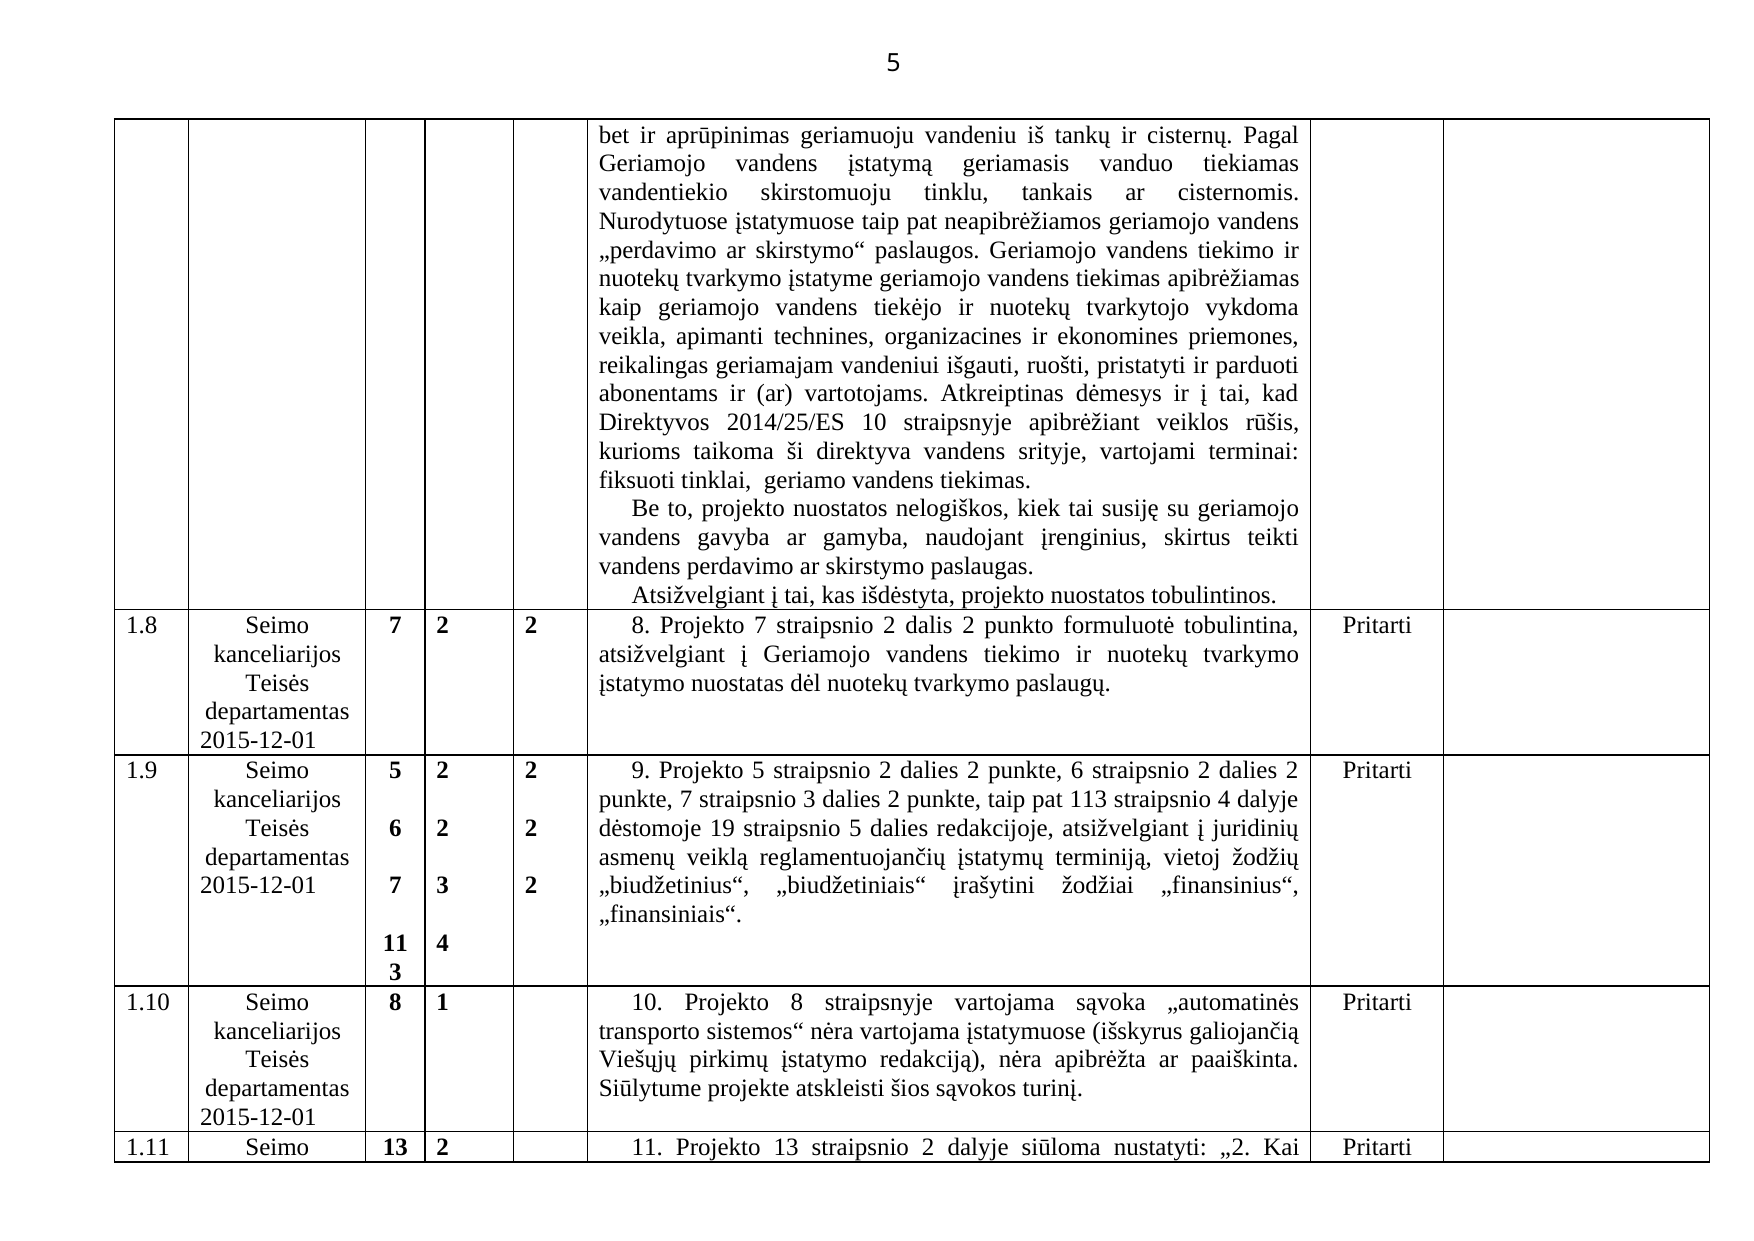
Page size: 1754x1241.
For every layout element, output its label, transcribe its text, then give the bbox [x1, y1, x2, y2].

table_cell 2 2 3 4 [426, 756, 513, 985]
table_cell 8 [366, 987, 424, 1131]
table_cell 2 [514, 610, 587, 754]
table_cell 9. Projekto 5 straipsnio 2 dalies 2 punkte, 6 straipsnio 2 dalies 2 punkte, 7 straipsnio 3 dalies 2 punkte, taip pat 113 straipsnio 4 dalyje dėstomoje 19 straipsnio 5 dalies redakcijoje, atsižvelgiant į juridinių asmenų veiklą reglamentuojančių įstatymų terminiją, vietoj žodžių „biudžetinius“, „biudžetiniais“ įrašytini žodžiai „finansinius“, „finansiniais“. [588, 756, 1310, 985]
table_cell [115, 120, 188, 608]
table_cell [514, 120, 587, 608]
table_cell [514, 987, 587, 1131]
table_cell [426, 120, 513, 608]
table_cell Seimo kanceliarijos Teisės departamentas 2015-12-01 [189, 610, 365, 754]
table_cell 2 2 2 [514, 756, 587, 985]
table_cell [1444, 1132, 1709, 1161]
table_cell 1 [426, 987, 513, 1131]
table_cell [189, 120, 365, 608]
table_cell 8. Projekto 7 straipsnio 2 dalis 2 punkto formuluotė tobulintina, atsižvelgiant į Geriamojo vandens tiekimo ir nuotekų tvarkymo įstatymo nuostatas dėl nuotekų tvarkymo paslaugų. [588, 610, 1310, 754]
table_cell [1311, 120, 1443, 608]
table_cell 11. Projekto 13 straipsnio 2 dalyje siūloma nustatyti: „2. Kai [588, 1132, 1310, 1161]
table_cell [1444, 120, 1709, 608]
table_cell 2 [426, 610, 513, 754]
table_cell [1444, 987, 1709, 1131]
table_cell Seimo [189, 1132, 365, 1161]
table_cell 1.10 [115, 987, 188, 1131]
table_cell 2 [426, 1132, 513, 1161]
table_cell 7 [366, 610, 424, 754]
table_cell [1444, 756, 1709, 985]
table_cell Pritarti [1311, 610, 1443, 754]
table_cell 13 [366, 1132, 424, 1161]
table_cell 10. Projekto 8 straipsnyje vartojama sąvoka „automatinės transporto sistemos“ nėra vartojama įstatymuose (išskyrus galiojančią Viešųjų pirkimų įstatymo redakciją), nėra apibrėžta ar paaiškinta. Siūlytume projekte atskleisti šios sąvokos turinį. [588, 987, 1310, 1131]
table_cell Seimo kanceliarijos Teisės departamentas 2015-12-01 [189, 756, 365, 985]
table_cell Seimo kanceliarijos Teisės departamentas 2015-12-01 [189, 987, 365, 1131]
table_cell 1.8 [115, 610, 188, 754]
table_cell Pritarti [1311, 1132, 1443, 1161]
table_cell [366, 120, 424, 608]
table_cell 5 6 7 113 [366, 756, 424, 985]
table_cell Pritarti [1311, 756, 1443, 985]
table_cell 1.9 [115, 756, 188, 985]
table_cell [1444, 610, 1709, 754]
table_cell Pritarti [1311, 987, 1443, 1131]
table_cell [514, 1132, 587, 1161]
table_cell bet ir aprūpinimas geriamuoju vandeniu iš tankų ir cisternų. Pagal Geriamojo vandens įstatymą geriamasis vanduo tiekiamas vandentiekio skirstomuoju tinklu, tankais ar cisternomis. Nurodytuose įstatymuose taip pat neapibrėžiamos geriamojo vandens „perdavimo ar skirstymo“ paslaugos. Geriamojo vandens tiekimo ir nuotekų tvarkymo įstatyme geriamojo vandens tiekimas apibrėžiamas kaip geriamojo vandens tiekėjo ir nuotekų tvarkytojo vykdoma veikla, apimanti technines, organizacines ir ekonomines priemones, reikalingas geriamajam vandeniui išgauti, ruošti, pristatyti ir parduoti abonentams ir (ar) vartotojams. Atkreiptinas dėmesys ir į tai, kad Direktyvos 2014/25/ES 10 straipsnyje apibrėžiant veiklos rūšis, kurioms taikoma ši direktyva vandens srityje, vartojami terminai: fiksuoti tinklai, geriamo vandens tiekimas. Be to, projekto nuostatos nelogiškos, kiek tai susiję su geriamojo vandens gavyba ar gamyba, naudojant įrenginius, skirtus teikti vandens perdavimo ar skirstymo paslaugas. Atsižvelgiant į tai, kas išdėstyta, projekto nuostatos tobulintinos. [588, 120, 1310, 608]
table_cell 1.11 [115, 1132, 188, 1161]
